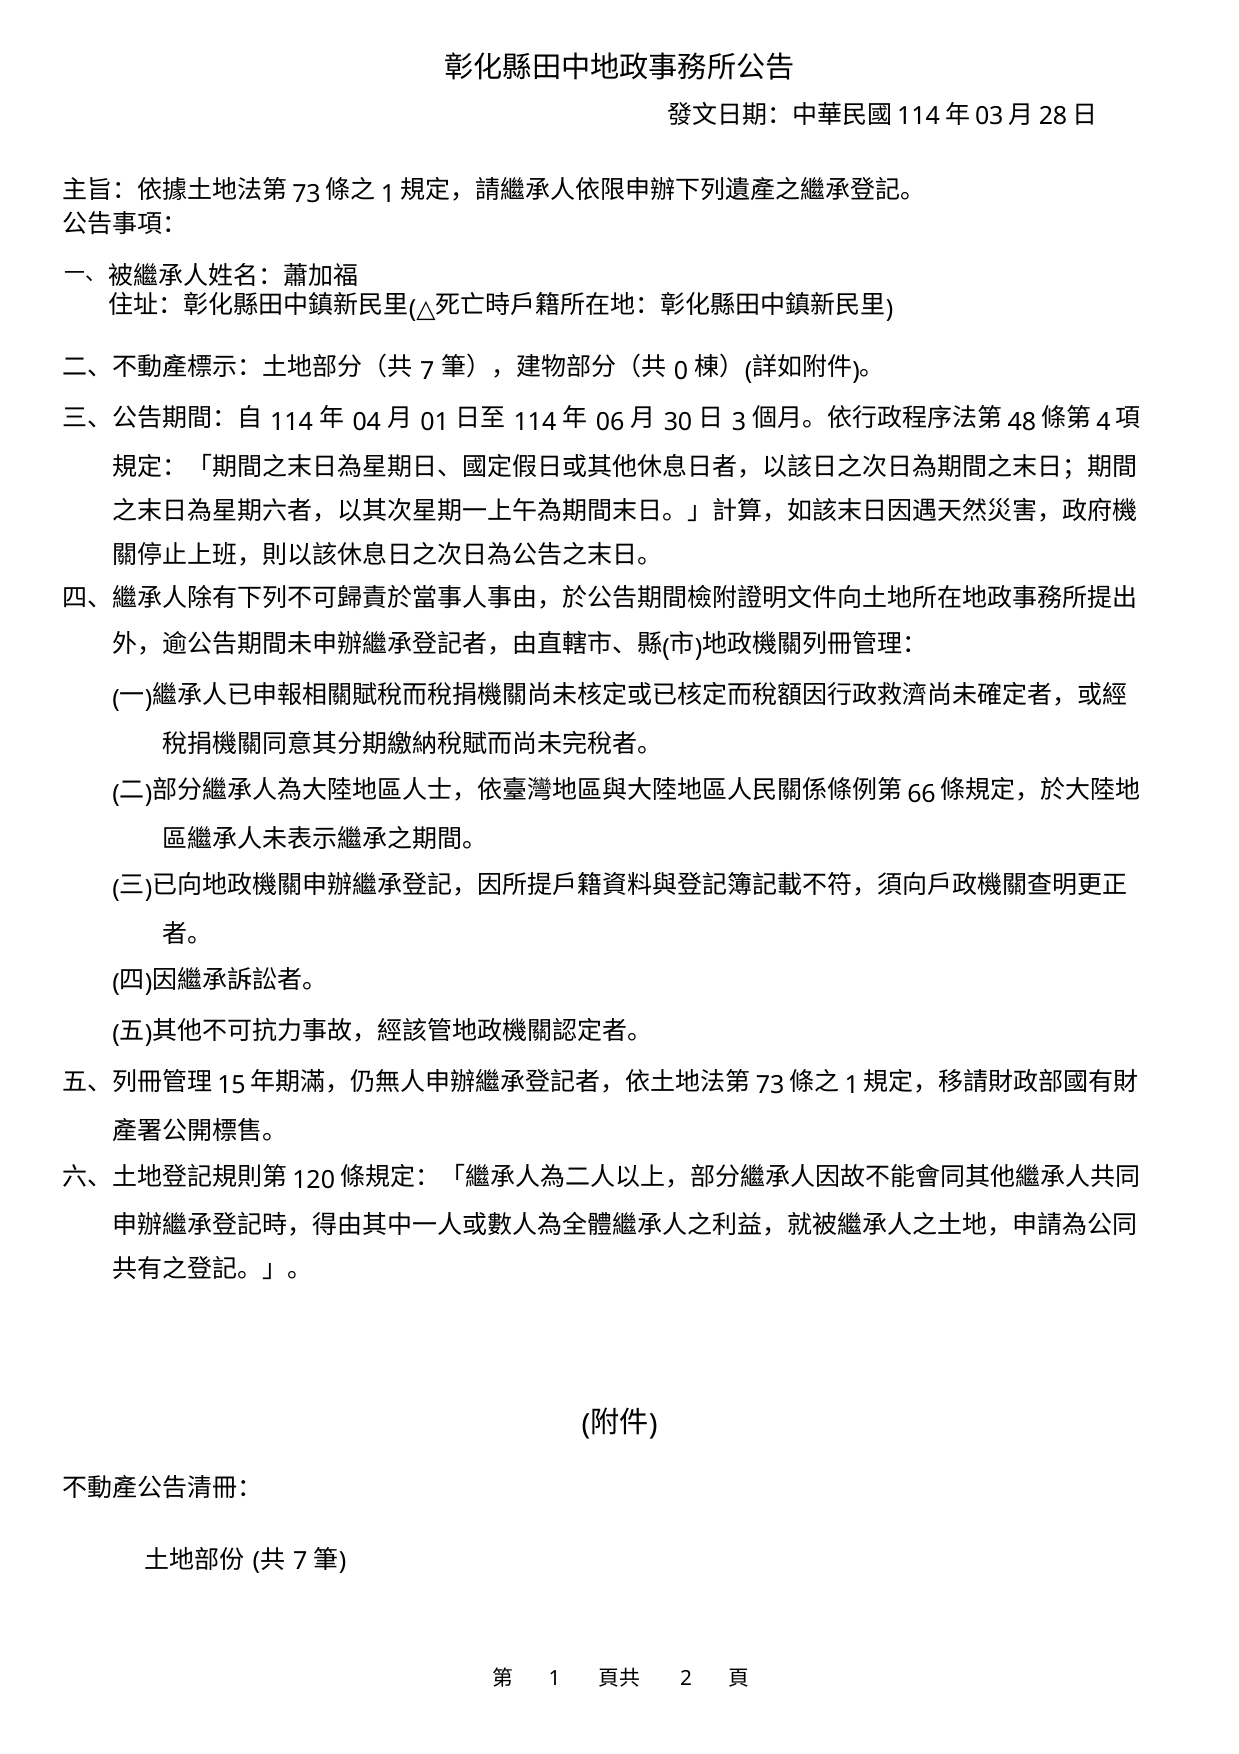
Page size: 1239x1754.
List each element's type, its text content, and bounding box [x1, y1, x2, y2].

table_cell [718, 1598, 759, 1657]
table_cell 2 [653, 1658, 718, 1698]
table_cell [1177, 353, 1239, 1352]
table_cell [109, 1598, 482, 1657]
table_cell [1177, 1392, 1239, 1453]
table_cell [0, 216, 62, 261]
table_cell [109, 1352, 482, 1392]
table_header [1177, 0, 1239, 41]
table_cell [1177, 41, 1239, 94]
table_cell [585, 1598, 653, 1657]
table_header [109, 0, 482, 41]
table_cell [759, 135, 1177, 176]
table_cell [585, 95, 653, 135]
table_cell (附件) [62, 1392, 1177, 1453]
table_cell [483, 135, 523, 176]
table_cell [62, 312, 109, 353]
table_header [523, 0, 585, 41]
table_cell [483, 1352, 523, 1392]
table_cell 被繼承人姓名：蕭加福 住址：彰化縣田中鎮新民里(△死亡時戶籍所在地：彰化縣田中鎮新民里) [109, 261, 1177, 353]
table_cell 彰化縣田中地政事務所公告 [62, 41, 1177, 94]
table_cell [62, 1598, 109, 1657]
table_cell 頁 [718, 1658, 759, 1698]
table_cell [62, 1658, 109, 1698]
table_cell [0, 1392, 62, 1453]
table_cell [0, 1598, 62, 1657]
table_cell [653, 95, 667, 135]
table_cell 主旨：依據土地法第73條之1規定，請繼承人依限申辦下列遺產之繼承登記。 公告事項： [62, 176, 1177, 261]
table_cell [0, 261, 62, 312]
table_header [653, 0, 667, 41]
table_cell [483, 1598, 523, 1657]
table_cell [718, 1352, 759, 1392]
table_header [62, 0, 109, 41]
table_cell 一、 [62, 261, 109, 312]
table_cell [0, 1526, 62, 1597]
table_cell 1 [523, 1658, 585, 1698]
table_cell [0, 41, 62, 94]
table_cell [1177, 261, 1239, 312]
table_cell [1177, 95, 1239, 135]
table_cell [109, 1658, 482, 1698]
table_cell [653, 1598, 667, 1657]
table_cell [483, 95, 523, 135]
table_cell [1177, 1658, 1239, 1698]
table_cell [523, 135, 585, 176]
table_cell 第 [483, 1658, 523, 1698]
table_cell [667, 1352, 718, 1392]
table_cell [1177, 1598, 1239, 1657]
table_cell 土地部份 (共 7 筆) [62, 1526, 1177, 1597]
table_cell [585, 1352, 653, 1392]
table_cell [1177, 216, 1239, 261]
table_cell [523, 1352, 585, 1392]
table_cell [62, 1352, 109, 1392]
table_cell [1177, 1352, 1239, 1392]
table_header [585, 0, 653, 41]
table_cell [1177, 1526, 1239, 1597]
table_cell [109, 135, 482, 176]
table_header [759, 0, 1177, 41]
table_cell [62, 95, 109, 135]
table_cell [0, 312, 62, 353]
table_cell [0, 176, 62, 216]
table_cell 發文日期：中華民國114年03月28日 [667, 95, 1177, 135]
table_cell [523, 95, 585, 135]
table_cell [1177, 1454, 1239, 1526]
table_cell [523, 1598, 585, 1657]
table_cell [0, 1658, 62, 1698]
table_cell 不動產公告清冊： [62, 1454, 1177, 1526]
table_header [667, 0, 718, 41]
table_cell [0, 95, 62, 135]
table_cell [653, 1352, 667, 1392]
table_cell [759, 1658, 1177, 1698]
table_cell [1177, 176, 1239, 216]
table_cell [667, 135, 718, 176]
table_header [483, 0, 523, 41]
table_cell [1177, 135, 1239, 176]
table_cell [718, 135, 759, 176]
table_cell [62, 135, 109, 176]
table_cell [667, 1598, 718, 1657]
table_cell [585, 135, 653, 176]
table_cell [653, 135, 667, 176]
table_header [718, 0, 759, 41]
table_cell [109, 95, 482, 135]
table_cell 頁共 [585, 1658, 653, 1698]
table_cell [0, 353, 62, 1352]
table_header [0, 0, 62, 41]
table_cell [0, 1454, 62, 1526]
table_cell [759, 1598, 1177, 1657]
table_cell 二、不動產標示：土地部分（共 7 筆），建物部分（共 0 棟）(詳如附件)。 三、公告期間：自 114 年 04 月 01 日至 114 年 06 月 30 日 3 個月。依行政程序法第48條第4項 規定：「期間之末日為星期日、國定假日或其他休息日者，以該日之次日為期間之末日；期間 之末日為星期六者，以其次星期一上午為期間末日。」計算，如該末日因遇天然災害，政府機 關停止上班，則以該休息日之次日為公告之末日。 四、繼承人除有下列不可歸責於當事人事由，於公告期間檢附證明文件向土地所在地政事務所提出 外，逾公告期間未申辦繼承登記者，由直轄市、縣(市)地政機關列冊管理： (一)繼承人已申報相關賦稅而稅捐機關尚未核定或已核定而稅額因行政救濟尚未確定者，或經 稅捐機關同意其分期繳納稅賦而尚未完稅者。 (二)部分繼承人為大陸地區人士，依臺灣地區與大陸地區人民關係條例第66條規定，於大陸地 區繼承人未表示繼承之期間。 (三)已向地政機關申辦繼承登記，因所提戶籍資料與登記簿記載不符，須向戶政機關查明更正 者。 (四)因繼承訴訟者。 (五)其他不可抗力事故，經該管地政機關認定者。 五、列冊管理15年期滿，仍無人申辦繼承登記者，依土地法第73條之1規定，移請財政部國有財 產署公開標售。 六、土地登記規則第120條規定：「繼承人為二人以上，部分繼承人因故不能會同其他繼承人共同 申辦繼承登記時，得由其中一人或數人為全體繼承人之利益，就被繼承人之土地，申請為公同 共有之登記。」。 [62, 353, 1177, 1352]
table_cell [759, 1352, 1177, 1392]
table_cell [0, 1352, 62, 1392]
table_cell [0, 135, 62, 176]
table_cell [1177, 312, 1239, 353]
